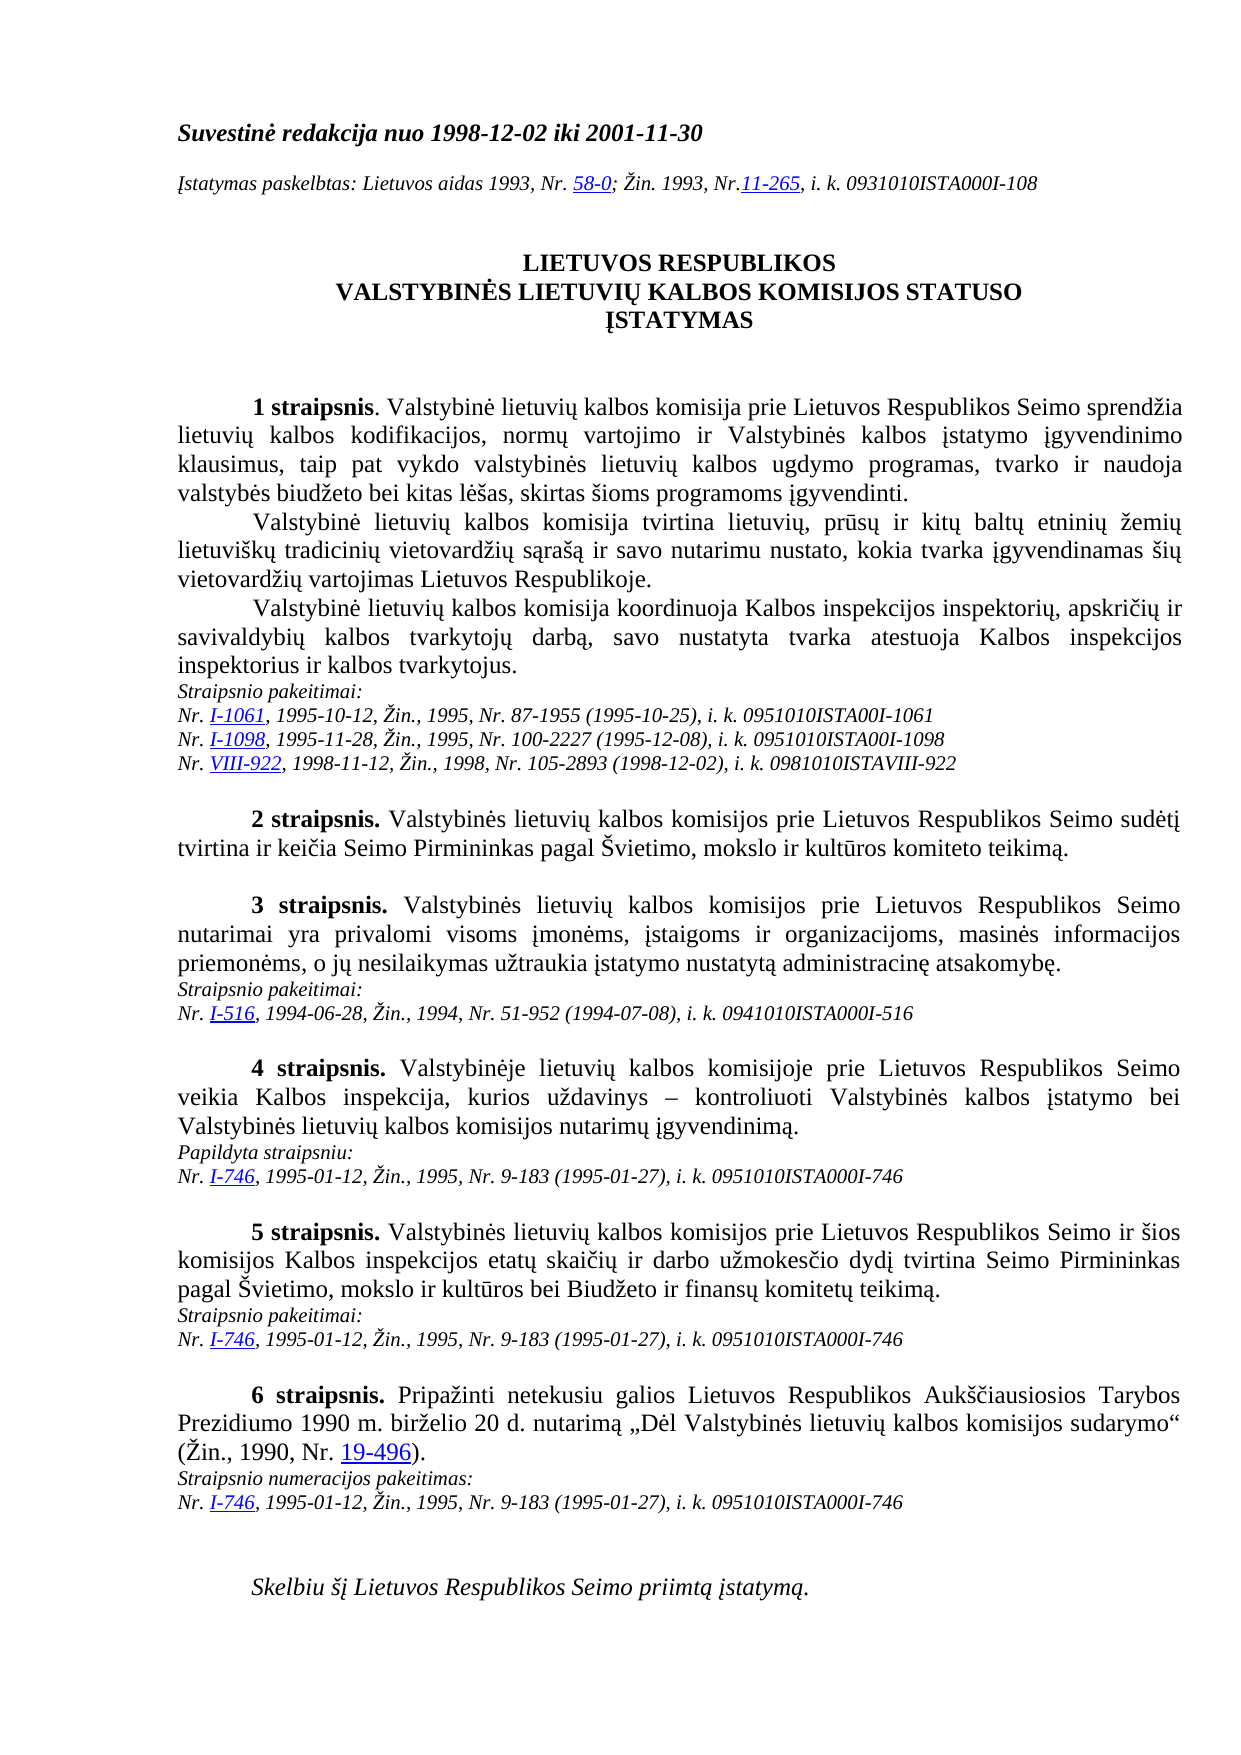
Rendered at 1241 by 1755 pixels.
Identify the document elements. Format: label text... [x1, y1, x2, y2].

text 2 straipsnis. Valstybinės lietuvių kalbos komisijos prie Lietuvos Respublikos Seimo sudėtį tvirtina ir keičia Seimo Pirmininkas pagal Švietimo, mokslo ir kultūros komiteto teikimą. [177, 804, 1181, 862]
text Straipsnio pakeitimai: [177, 679, 1181, 703]
text 1 straipsnis. Valstybinė lietuvių kalbos komisija prie Lietuvos Respublikos Seimo sprendžia lietuvių kalbos kodifikacijos, normų vartojimo ir Valstybinės kalbos įstatymo įgyvendinimo klausimus, taip pat vykdo valstybinės lietuvių kalbos ugdymo programas, tvarko ir naudoja valstybės biudžeto bei kitas lėšas, skirtas šioms programoms įgyvendinti. [177, 392, 1183, 507]
text Valstybinė lietuvių kalbos komisija koordinuoja Kalbos inspekcijos inspektorių, apskričių ir savivaldybių kalbos tvarkytojų darbą, savo nustatyta tvarka atestuoja Kalbos inspekcijos inspektorius ir kalbos tvarkytojus. [177, 593, 1183, 679]
text Suvestinė redakcija nuo 1998-12-02 iki 2001-11-30 [177, 118, 1181, 147]
text Nr. I-1061, 1995-10-12, Žin., 1995, Nr. 87-1955 (1995-10-25), i. k. 0951010ISTA00I-1061 [177, 703, 1181, 727]
text Valstybinė lietuvių kalbos komisija tvirtina lietuvių, prūsų ir kitų baltų etninių žemių lietuviškų tradicinių vietovardžių sąrašą ir savo nutarimu nustato, kokia tvarka įgyvendinamas šių vietovardžių vartojimas Lietuvos Respublikoje. [177, 507, 1183, 593]
text Straipsnio pakeitimai: [177, 1303, 1181, 1327]
text 3 straipsnis. Valstybinės lietuvių kalbos komisijos prie Lietuvos Respublikos Seimo nutarimai yra privalomi visoms įmonėms, įstaigoms ir organizacijoms, masinės informacijos priemonėms, o jų nesilaikymas užtraukia įstatymo nustatytą administracinę atsakomybę. [177, 890, 1181, 977]
text ĮSTATYMAS [177, 305, 1181, 334]
text 5 straipsnis. Valstybinės lietuvių kalbos komisijos prie Lietuvos Respublikos Seimo ir šios komisijos Kalbos inspekcijos etatų skaičių ir darbo užmokesčio dydį tvirtina Seimo Pirmininkas pagal Švietimo, mokslo ir kultūros bei Biudžeto ir finansų komitetų teikimą. [177, 1217, 1181, 1303]
text Nr. I-746, 1995-01-12, Žin., 1995, Nr. 9-183 (1995-01-27), i. k. 0951010ISTA000I-746 [177, 1490, 1181, 1514]
text 6 straipsnis. Pripažinti netekusiu galios Lietuvos Respublikos Aukščiausiosios Tarybos Prezidiumo 1990 m. birželio 20 d. nutarimą „Dėl Valstybinės lietuvių kalbos komisijos sudarymo“ (Žin., 1990, Nr. 19-496). [177, 1380, 1181, 1466]
text Nr. VIII-922, 1998-11-12, Žin., 1998, Nr. 105-2893 (1998-12-02), i. k. 0981010ISTAVIII-922 [177, 751, 1181, 775]
text LIETUVOS RESPUBLIKOS VALSTYBINĖS LIETUVIŲ KALBOS KOMISIJOS STATUSO [177, 248, 1181, 305]
text Nr. I-746, 1995-01-12, Žin., 1995, Nr. 9-183 (1995-01-27), i. k. 0951010ISTA000I-746 [177, 1164, 1181, 1188]
text Įstatymas paskelbtas: Lietuvos aidas 1993, Nr. 58-0; Žin. 1993, Nr.11-265, i. k. 0931010ISTA000I-108 [177, 171, 1181, 195]
text Straipsnio numeracijos pakeitimas: [177, 1466, 1181, 1490]
text Nr. I-1098, 1995-11-28, Žin., 1995, Nr. 100-2227 (1995-12-08), i. k. 0951010ISTA00I-1098 [177, 727, 1181, 751]
text Nr. I-746, 1995-01-12, Žin., 1995, Nr. 9-183 (1995-01-27), i. k. 0951010ISTA000I-746 [177, 1327, 1181, 1351]
text Nr. I-516, 1994-06-28, Žin., 1994, Nr. 51-952 (1994-07-08), i. k. 0941010ISTA000I-516 [177, 1001, 1181, 1025]
text 4 straipsnis. Valstybinėje lietuvių kalbos komisijoje prie Lietuvos Respublikos Seimo veikia Kalbos inspekcija, kurios uždavinys – kontroliuoti Valstybinės kalbos įstatymo bei Valstybinės lietuvių kalbos komisijos nutarimų įgyvendinimą. [177, 1053, 1181, 1140]
text Straipsnio pakeitimai: [177, 977, 1181, 1001]
text Papildyta straipsniu: [177, 1140, 1181, 1164]
text Skelbiu šį Lietuvos Respublikos Seimo priimtą įstatymą. [177, 1572, 1181, 1600]
